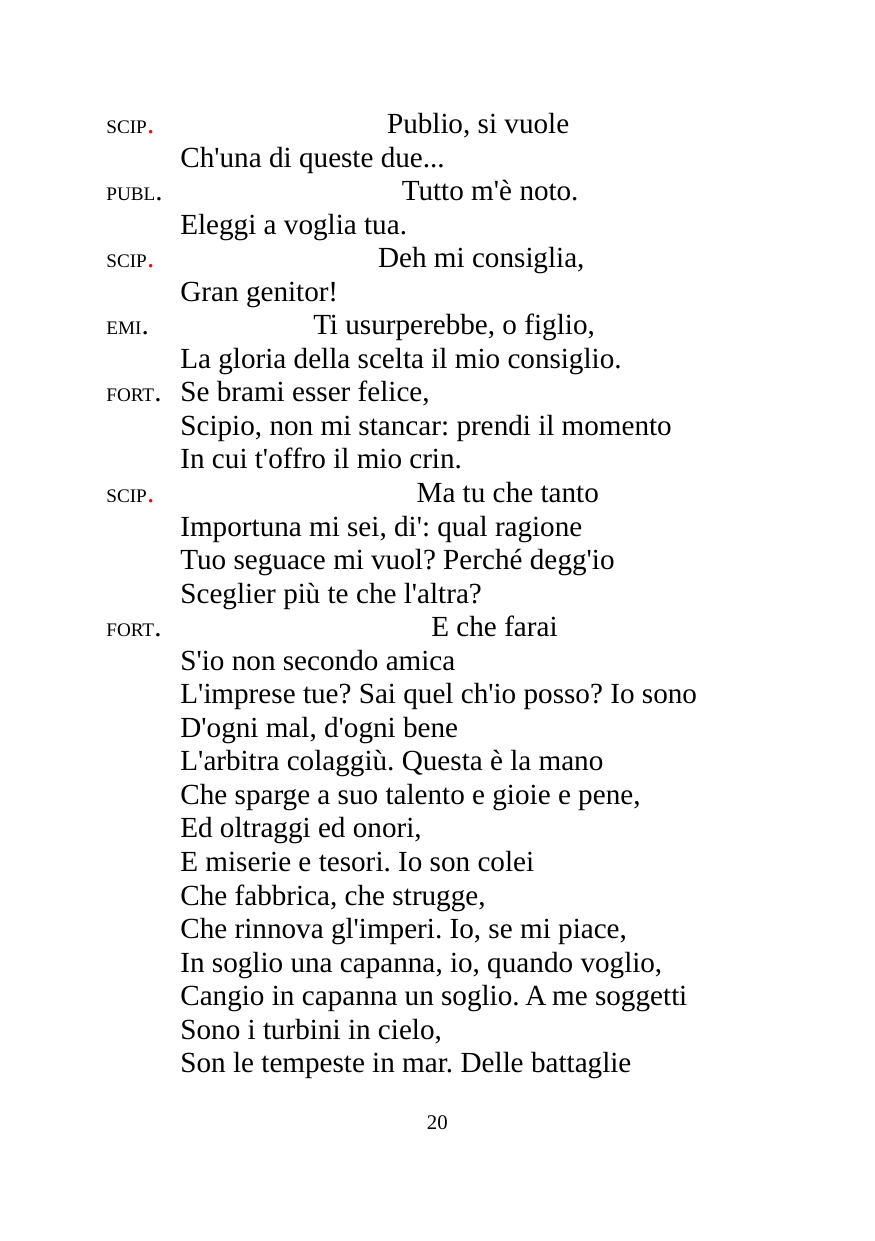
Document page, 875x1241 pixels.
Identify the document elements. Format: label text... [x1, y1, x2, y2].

text E miserie e tesori. Io son colei [106, 844, 768, 878]
text Ed oltraggi ed onori, [106, 811, 768, 844]
text publ. Tutto m'è noto. [106, 173, 768, 207]
text Eleggi a voglia tua. [106, 207, 768, 240]
text fort. Se brami esser felice, [106, 374, 768, 408]
text Tuo seguace mi vuol? Perché degg'io [106, 542, 768, 576]
text fort. E che farai [106, 609, 768, 643]
text Scipio, non mi stancar: prendi il momento [106, 408, 768, 442]
text scip. Ma tu che tanto [106, 475, 768, 509]
text In soglio una capanna, io, quando voglio, [106, 945, 768, 978]
text D'ogni mal, d'ogni bene [106, 710, 768, 743]
text Che fabbrica, che strugge, [106, 878, 768, 911]
text scip. Publio, si vuole [106, 106, 768, 140]
text L'imprese tue? Sai quel ch'io posso? Io sono [106, 676, 768, 710]
text La gloria della scelta il mio consiglio. [106, 341, 768, 374]
text emi. Ti usurperebbe, o figlio, [106, 307, 768, 341]
text Importuna mi sei, di': qual ragione [106, 509, 768, 542]
text Che rinnova gl'imperi. Io, se mi piace, [106, 911, 768, 945]
text Ch'una di queste due... [106, 140, 768, 173]
text Sono i turbini in cielo, [106, 1012, 768, 1045]
text In cui t'offro il mio crin. [106, 442, 768, 475]
text L'arbitra colaggiù. Questa è la mano [106, 743, 768, 777]
text Gran genitor! [106, 274, 768, 307]
text S'io non secondo amica [106, 643, 768, 676]
text scip. Deh mi consiglia, [106, 240, 768, 274]
text Sceglier più te che l'altra? [106, 576, 768, 609]
text Cangio in capanna un soglio. A me soggetti [106, 978, 768, 1012]
text Son le tempeste in mar. Delle battaglie [106, 1045, 768, 1079]
text Che sparge a suo talento e gioie e pene, [106, 777, 768, 811]
